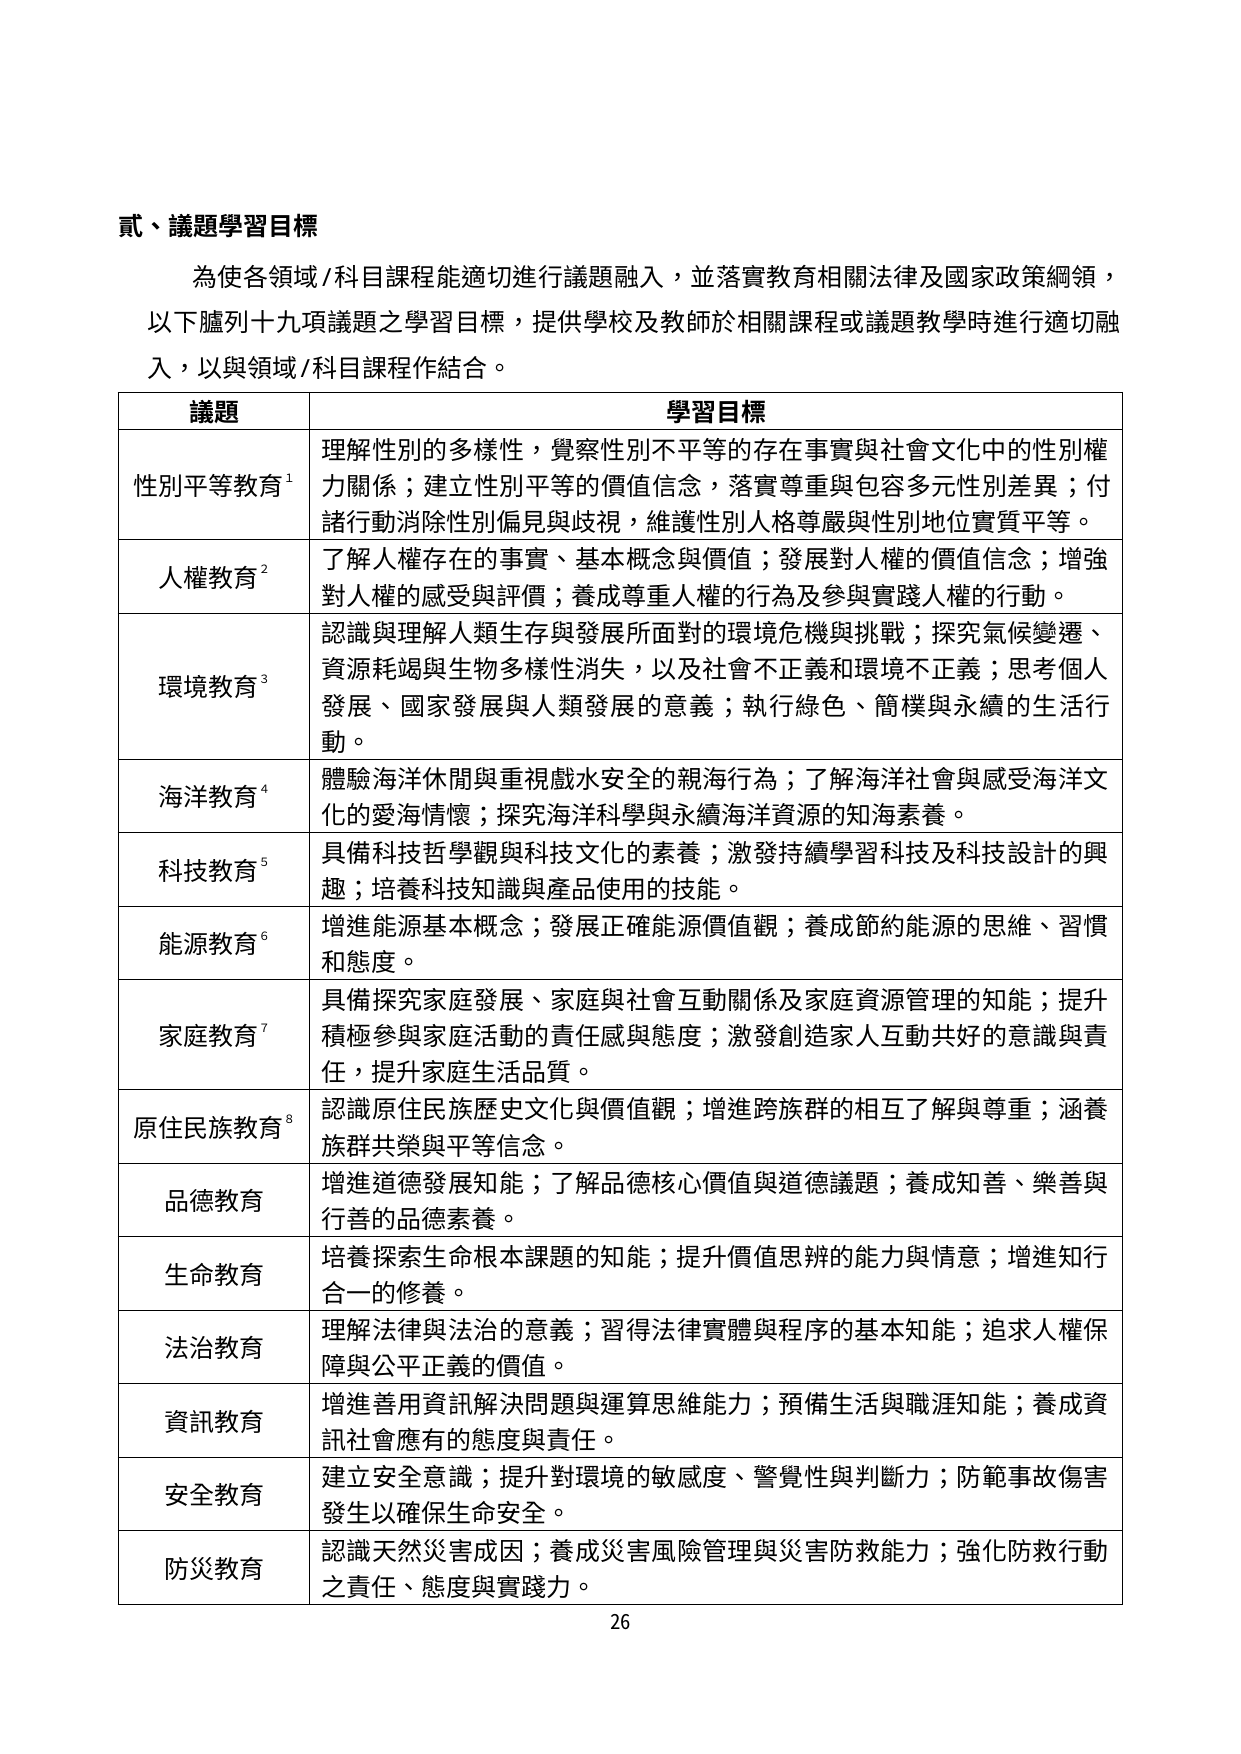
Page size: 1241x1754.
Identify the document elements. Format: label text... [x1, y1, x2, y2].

table_cell 體驗海洋休閒與重視戲水安全的親海行為；了解海洋社會與感受海洋文化的愛海情懷；探究海洋科學與永續海洋資源的知海素養。 [310, 760, 1122, 832]
table_cell 安全教育 [119, 1458, 309, 1530]
table_cell 增進善用資訊解決問題與運算思維能力；預備生活與職涯知能；養成資訊社會應有的態度與責任。 [310, 1384, 1122, 1457]
table_cell 認識天然災害成因；養成災害風險管理與災害防救能力；強化防救行動之責任、態度與實踐力。 [310, 1531, 1122, 1604]
table_cell 品德教育 [119, 1164, 309, 1236]
table_cell 能源教育６ [119, 907, 309, 979]
table_cell 科技教育５ [119, 833, 309, 906]
table_cell 資訊教育 [119, 1384, 309, 1457]
table_cell 環境教育３ [119, 614, 309, 758]
text 貳、議題學習目標 [118, 198, 1122, 244]
table_cell 理解法律與法治的意義；習得法律實體與程序的基本知能；追求人權保障與公平正義的價值。 [310, 1311, 1122, 1383]
table_cell 具備科技哲學觀與科技文化的素養；激發持續學習科技及科技設計的興趣；培養科技知識與產品使用的技能。 [310, 833, 1122, 906]
table_cell 性別平等教育１ [119, 430, 309, 539]
table_cell 增進能源基本概念；發展正確能源價值觀；養成節約能源的思維、習慣和態度。 [310, 907, 1122, 979]
table_cell 認識與理解人類生存與發展所面對的環境危機與挑戰；探究氣候變遷、資源耗竭與生物多樣性消失，以及社會不正義和環境不正義；思考個人發展、國家發展與人類發展的意義；執行綠色、簡樸與永續的生活行動。 [310, 614, 1122, 758]
table_cell 理解性別的多樣性，覺察性別不平等的存在事實與社會文化中的性別權力關係；建立性別平等的價值信念，落實尊重與包容多元性別差異；付諸行動消除性別偏見與歧視，維護性別人格尊嚴與性別地位實質平等。 [310, 430, 1122, 539]
table_header 議題 [119, 393, 309, 429]
table_cell 培養探索生命根本課題的知能；提升價值思辨的能力與情意；增進知行合一的修養。 [310, 1237, 1122, 1309]
table_cell 防災教育 [119, 1531, 309, 1604]
table_cell 了解人權存在的事實、基本概念與價值；發展對人權的價值信念；增強對人權的感受與評價；養成尊重人權的行為及參與實踐人權的行動。 [310, 540, 1122, 612]
table_cell 人權教育２ [119, 540, 309, 612]
text 為使各領域/科目課程能適切進行議題融入，並落實教育相關法律及國家政策綱領，以下臚列十九項議題之學習目標，提供學校及教師於相關課程或議題教學時進行適切融入，以與領域/科目課程作結合。 [148, 249, 1122, 387]
table_cell 增進道德發展知能；了解品德核心價值與道德議題；養成知善、樂善與行善的品德素養。 [310, 1164, 1122, 1236]
table_cell 海洋教育４ [119, 760, 309, 832]
table_cell 家庭教育７ [119, 980, 309, 1089]
table_cell 法治教育 [119, 1311, 309, 1383]
table_cell 認識原住民族歷史文化與價值觀；增進跨族群的相互了解與尊重；涵養族群共榮與平等信念。 [310, 1090, 1122, 1162]
table_cell 具備探究家庭發展、家庭與社會互動關係及家庭資源管理的知能；提升積極參與家庭活動的責任感與態度；激發創造家人互動共好的意識與責任，提升家庭生活品質。 [310, 980, 1122, 1089]
table_cell 生命教育 [119, 1237, 309, 1309]
table_cell 原住民族教育８ [119, 1090, 309, 1162]
table_cell 建立安全意識；提升對環境的敏感度、警覺性與判斷力；防範事故傷害發生以確保生命安全。 [310, 1458, 1122, 1530]
table_header 學習目標 [310, 393, 1122, 429]
